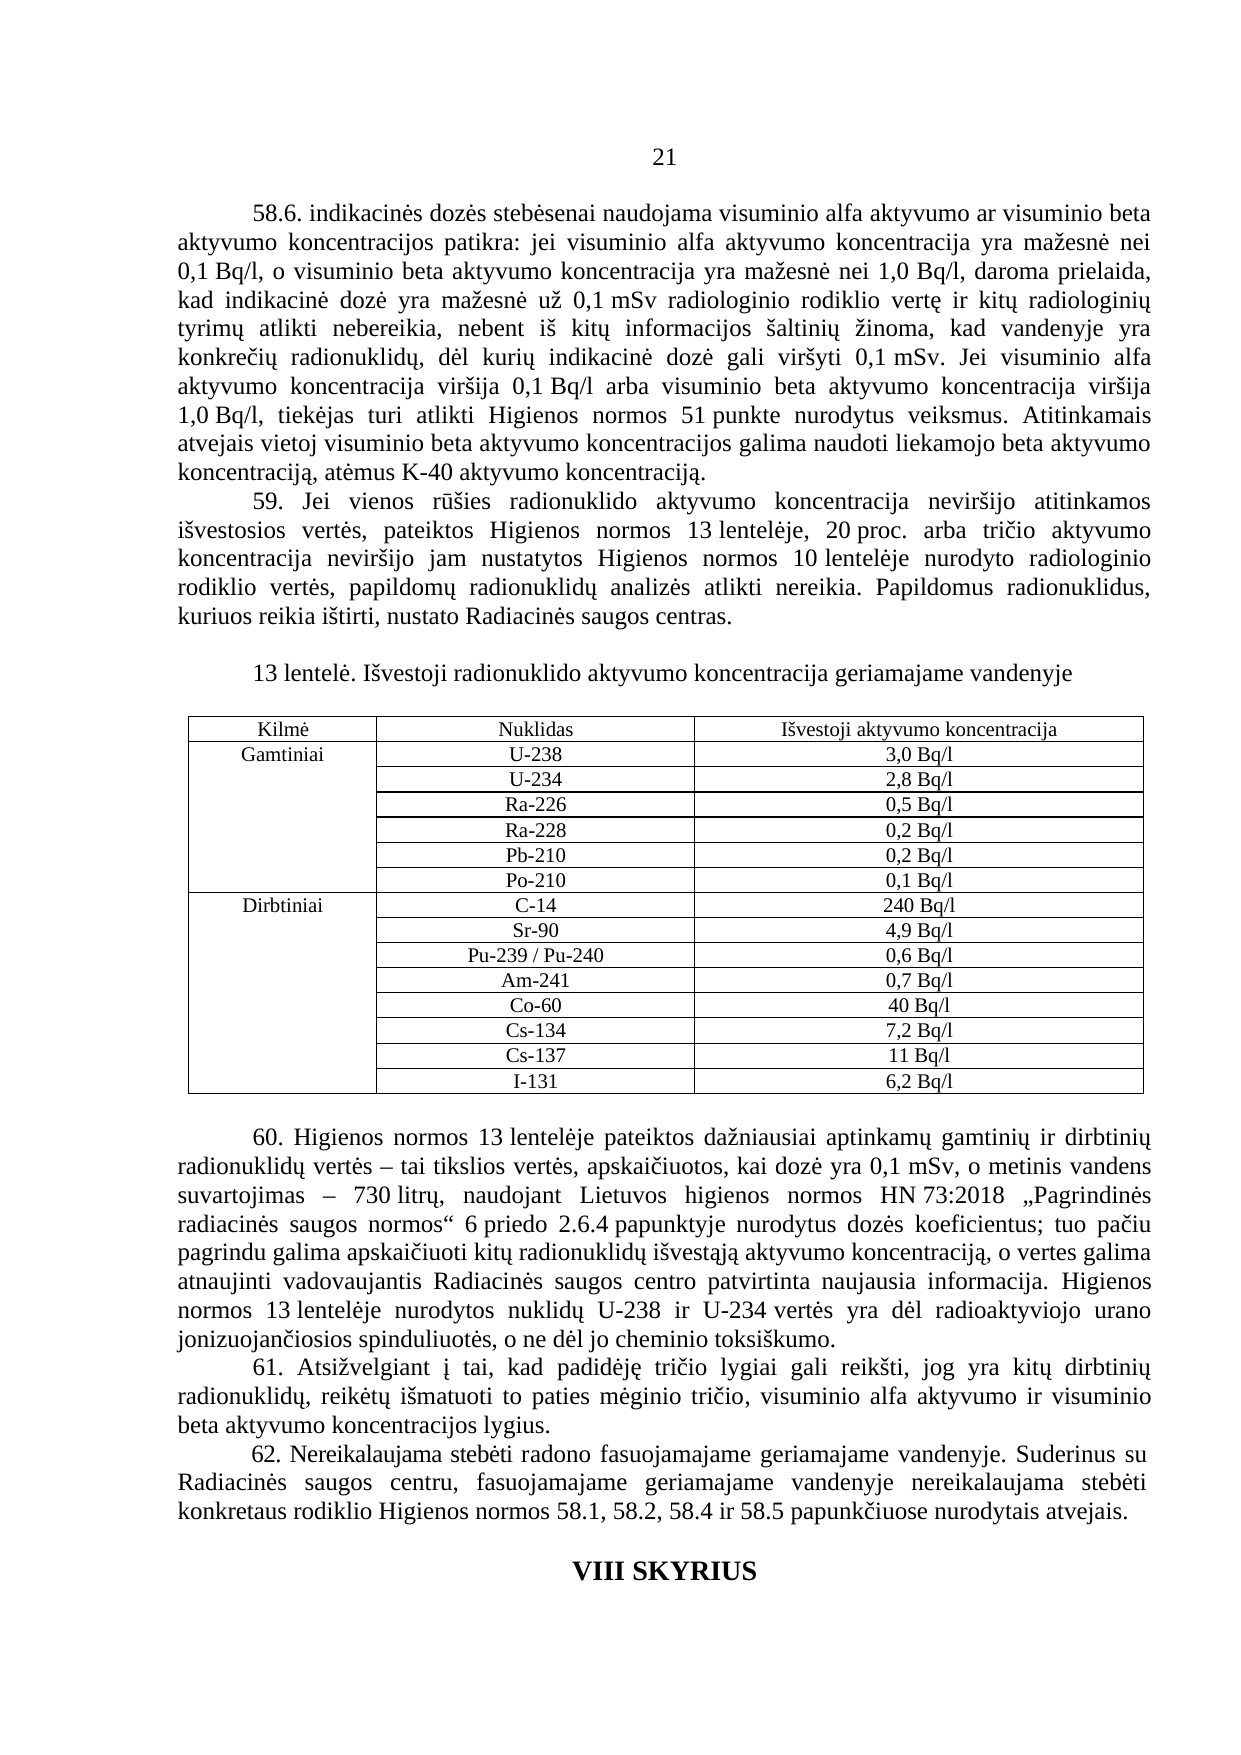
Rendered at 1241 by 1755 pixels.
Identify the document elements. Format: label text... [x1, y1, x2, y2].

text 58.6. indikacinės dozės stebėsenai naudojama visuminio alfa aktyvumo ar visuminio beta aktyvumo koncentracijos patikra: jei visuminio alfa aktyvumo koncentracija yra mažesnė nei 0,1 Bq/l, o visuminio beta aktyvumo koncentracija yra mažesnė nei 1,0 Bq/l, daroma prielaida, kad indikacinė dozė yra mažesnė už 0,1 mSv radiologinio rodiklio vertę ir kitų radiologinių tyrimų atlikti nebereikia, nebent iš kitų informacijos šaltinių žinoma, kad vandenyje yra konkrečių radionuklidų, dėl kurių indikacinė dozė gali viršyti 0,1 mSv. Jei visuminio alfa aktyvumo koncentracija viršija 0,1 Bq/l arba visuminio beta aktyvumo koncentracija viršija 1,0 Bq/l, tiekėjas turi atlikti Higienos normos 51 punkte nurodytus veiksmus. Atitinkamais atvejais vietoj visuminio beta aktyvumo koncentracijos galima naudoti liekamojo beta aktyvumo koncentraciją, atėmus K-40 aktyvumo koncentraciją. [177, 198, 1152, 486]
table_cell 0,2 Bq/l [695, 818, 1143, 842]
text 13 lentelė. Išvestoji radionuklido aktyvumo koncentracija geriamajame vandenyje [177, 658, 1152, 687]
table_header Nuklidas [377, 717, 694, 741]
table_cell U-238 [377, 742, 694, 766]
table_cell Ra-226 [377, 793, 694, 816]
table_cell U-234 [377, 767, 694, 791]
table_cell Pb-210 [377, 843, 694, 867]
table_cell C-14 [377, 893, 694, 917]
table_cell 0,1 Bq/l [695, 868, 1143, 892]
table_cell Cs-134 [377, 1018, 694, 1042]
table_cell Dirbtiniai [189, 893, 376, 1093]
table_cell Gamtiniai [189, 742, 376, 892]
text 61. Atsižvelgiant į tai, kad padidėję tričio lygiai gali reikšti, jog yra kitų dirbtinių radionuklidų, reikėtų išmatuoti to paties mėginio tričio, visuminio alfa aktyvumo ir visuminio beta aktyvumo koncentracijos lygius. [177, 1352, 1152, 1439]
text 59. Jei vienos rūšies radionuklido aktyvumo koncentracija neviršijo atitinkamos išvestosios vertės, pateiktos Higienos normos 13 lentelėje, 20 proc. arba tričio aktyvumo koncentracija neviršijo jam nustatytos Higienos normos 10 lentelėje nurodyto radiologinio rodiklio vertės, papildomų radionuklidų analizės atlikti nereikia. Papildomus radionuklidus, kuriuos reikia ištirti, nustato Radiacinės saugos centras. [177, 486, 1152, 630]
text VIII SKYRIUS [177, 1554, 1152, 1586]
table_cell 240 Bq/l [695, 893, 1143, 917]
text 60. Higienos normos 13 lentelėje pateiktos dažniausiai aptinkamų gamtinių ir dirbtinių radionuklidų vertės – tai tikslios vertės, apskaičiuotos, kai dozė yra 0,1 mSv, o metinis vandens suvartojimas – 730 litrų, naudojant Lietuvos higienos normos HN 73:2018 „Pagrindinės radiacinės saugos normos“ 6 priedo 2.6.4 papunktyje nurodytus dozės koeficientus; tuo pačiu pagrindu galima apskaičiuoti kitų radionuklidų išvestąją aktyvumo koncentraciją, o vertes galima atnaujinti vadovaujantis Radiacinės saugos centro patvirtinta naujausia informacija. Higienos normos 13 lentelėje nurodytos nuklidų U-238 ir U-234 vertės yra dėl radioaktyviojo urano jonizuojančiosios spinduliuotės, o ne dėl jo cheminio toksiškumo. [177, 1122, 1152, 1352]
table_cell 0,6 Bq/l [695, 943, 1143, 967]
text 62. Nereikalaujama stebėti radono fasuojamajame geriamajame vandenyje. Suderinus su Radiacinės saugos centru, fasuojamajame geriamajame vandenyje nereikalaujama stebėti konkretaus rodiklio Higienos normos 58.1, 58.2, 58.4 ir 58.5 papunkčiuose nurodytais atvejais. [177, 1439, 1147, 1525]
table_cell Po-210 [377, 868, 694, 892]
table_cell 2,8 Bq/l [695, 767, 1143, 791]
table_cell 11 Bq/l [695, 1044, 1143, 1067]
table_cell 40 Bq/l [695, 993, 1143, 1017]
table_cell 4,9 Bq/l [695, 918, 1143, 942]
table_cell 0,7 Bq/l [695, 968, 1143, 992]
table_cell Sr-90 [377, 918, 694, 942]
table_cell 3,0 Bq/l [695, 742, 1143, 766]
table_cell Am-241 [377, 968, 694, 992]
table_cell Cs-137 [377, 1044, 694, 1067]
table_cell 0,5 Bq/l [695, 793, 1143, 816]
table_cell Ra-228 [377, 818, 694, 842]
table_cell 6,2 Bq/l [695, 1069, 1143, 1093]
table_cell 0,2 Bq/l [695, 843, 1143, 867]
table_cell I-131 [377, 1069, 694, 1093]
table_cell Co-60 [377, 993, 694, 1017]
table_header Kilmė [189, 717, 376, 741]
table_cell 7,2 Bq/l [695, 1018, 1143, 1042]
table_header Išvestoji aktyvumo koncentracija [695, 717, 1143, 741]
table_cell Pu-239 / Pu-240 [377, 943, 694, 967]
